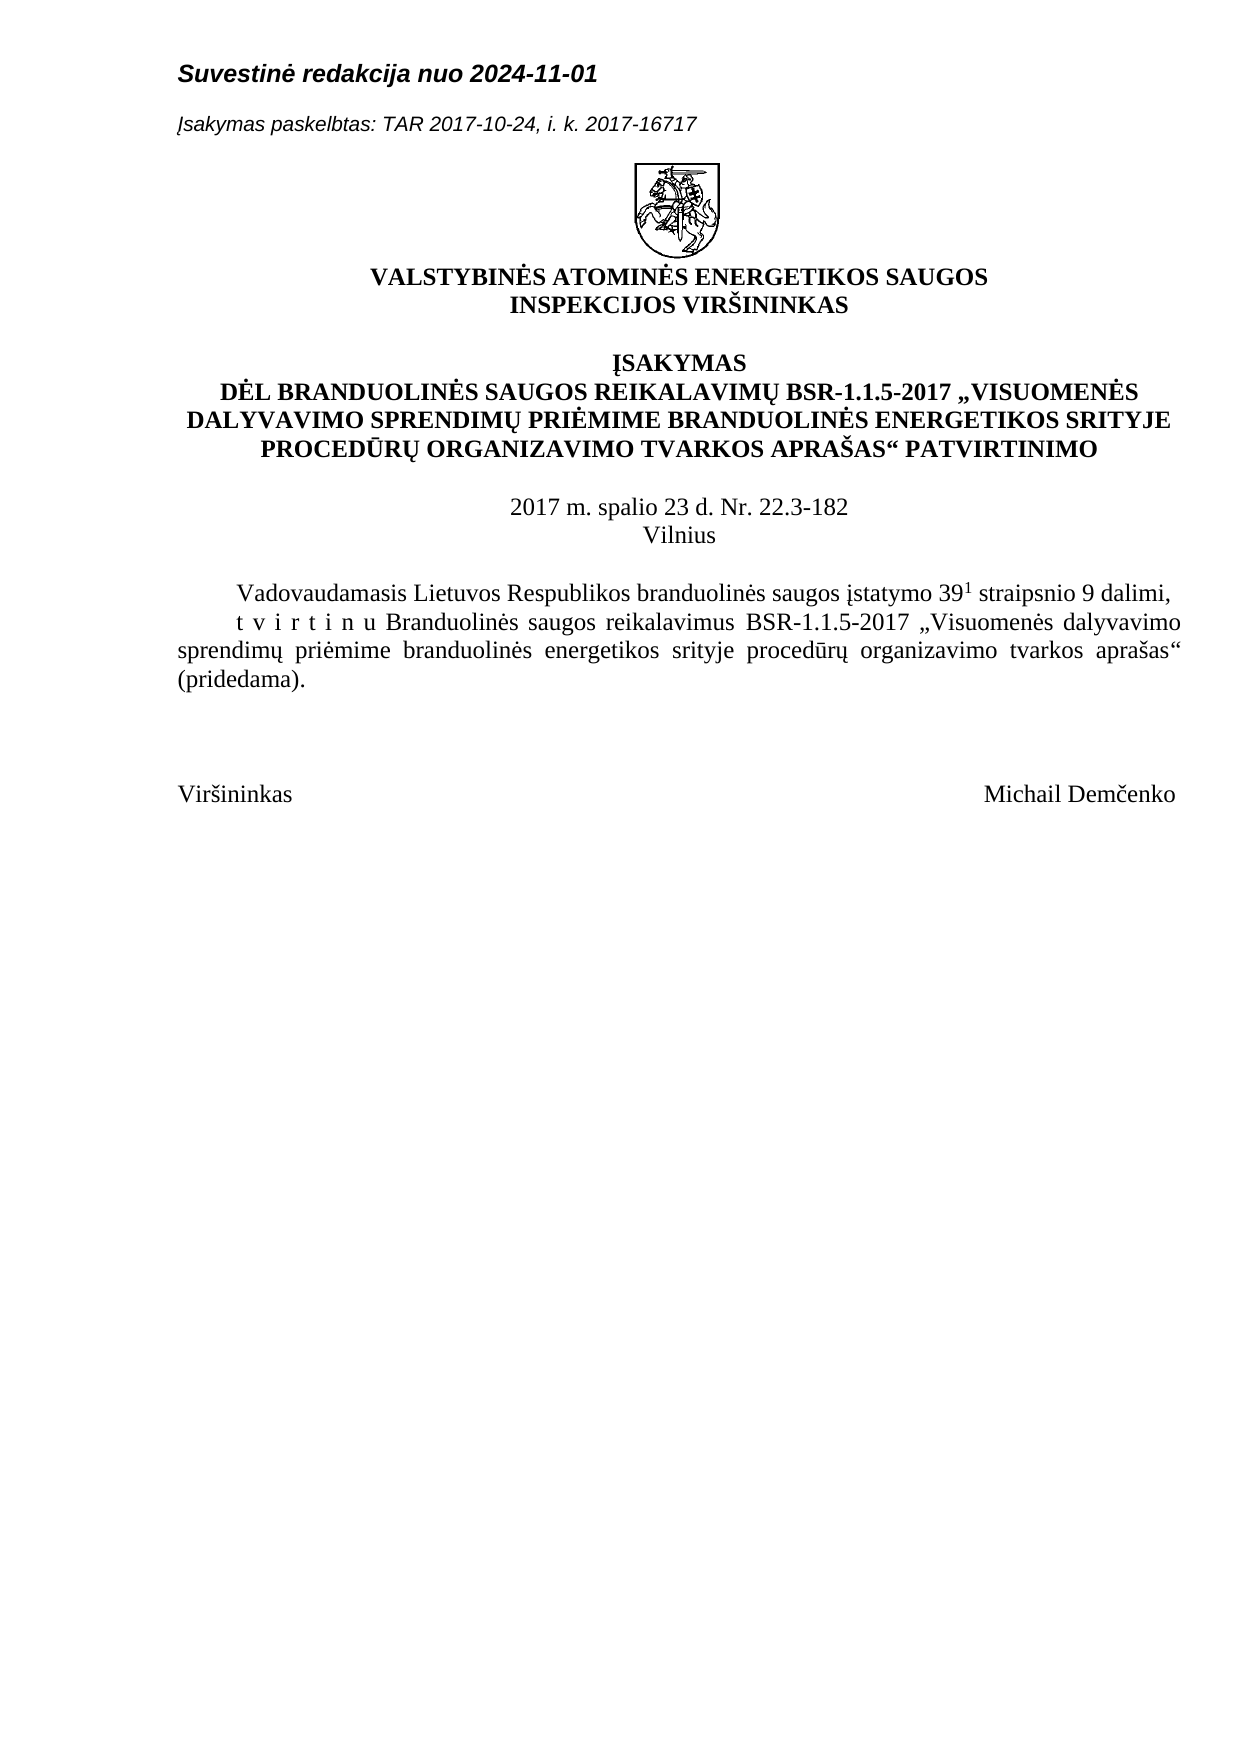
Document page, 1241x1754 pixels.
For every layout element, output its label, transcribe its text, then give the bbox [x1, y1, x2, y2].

text Vadovaudamasis Lietuvos Respublikos branduolinės saugos įstatymo 391 straipsnio 9 dalimi, [177, 578, 1181, 607]
text DĖL BRANDUOLINĖS SAUGOS REIKALAVIMŲ BSR-1.1.5-2017 „VISUOMENĖS DALYVAVIMO SPRENDIMŲ PRIĖMIME BRANDUOLINĖS ENERGETIKOS SRITYJE PROCEDŪRŲ ORGANIZAVIMO TVARKOS APRAŠAS“ PATVIRTINIMO [177, 377, 1181, 463]
text VALSTYBINĖS ATOMINĖS ENERGETIKOS SAUGOS [177, 262, 1181, 291]
text Viršininkas Michail Demčenko [177, 779, 1181, 808]
text Vilnius [177, 521, 1181, 549]
text Suvestinė redakcija nuo 2024-11-01 [177, 59, 1181, 88]
text ĮSAKYMAS [177, 348, 1181, 377]
text t v i r t i n u Branduolinės saugos reikalavimus BSR-1.1.5-2017 „Visuomenės dalyvavimo sprendimų priėmime branduolinės energetikos srityje procedūrų organizavimo tvarkos aprašas“ (pridedama). [177, 607, 1181, 693]
text INSPEKCIJOS VIRŠININKAS [177, 291, 1181, 319]
text 2017 m. spalio 23 d. Nr. 22.3-182 [177, 492, 1181, 521]
text Įsakymas paskelbtas: TAR 2017-10-24, i. k. 2017-16717 [177, 112, 1181, 136]
